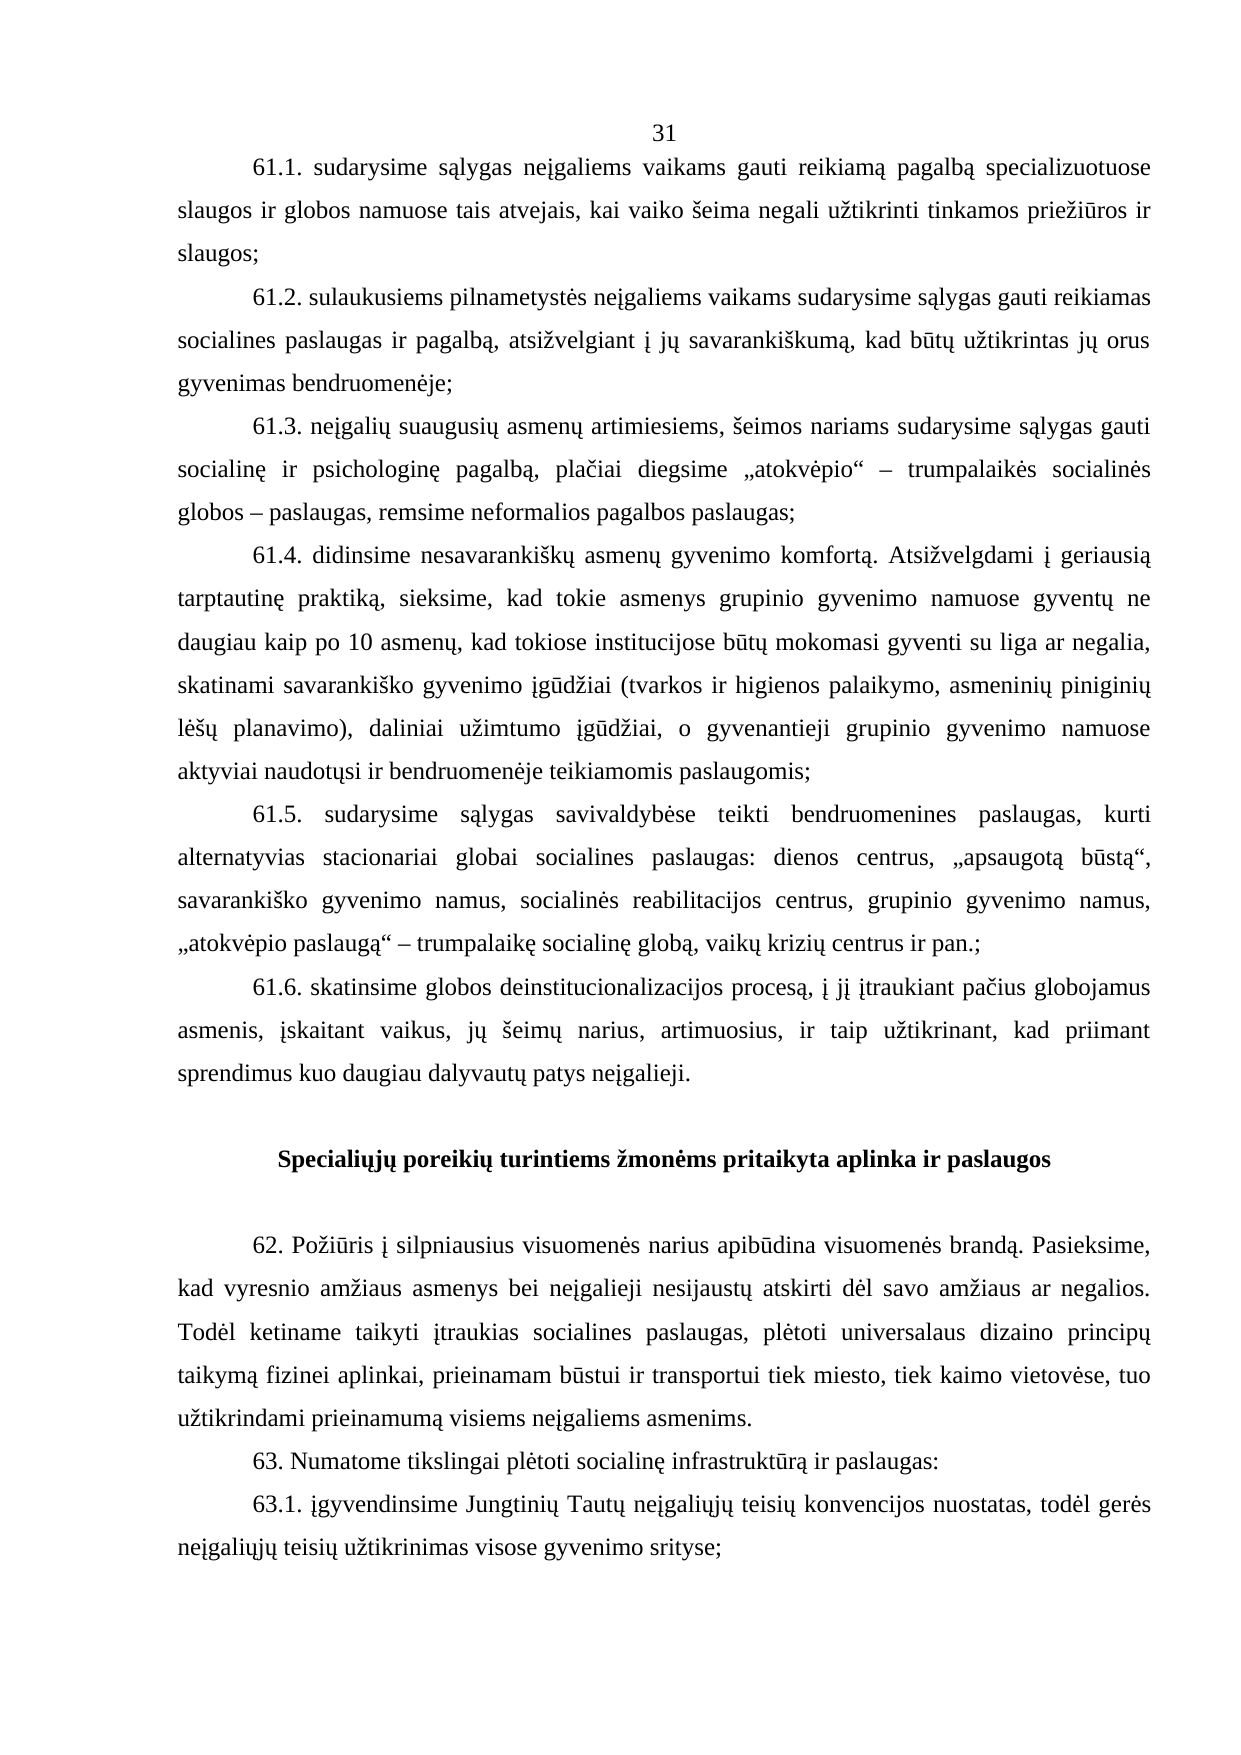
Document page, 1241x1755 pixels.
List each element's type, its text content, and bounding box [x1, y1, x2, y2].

text 61.3. neįgalių suaugusių asmenų artimiesiems, šeimos nariams sudarysime sąlygas gauti socialinę ir psichologinę pagalbą, plačiai diegsime „atokvėpio“ – trumpalaikės socialinės globos – paslaugas, remsime neformalios pagalbos paslaugas; [177, 411, 1152, 526]
text 63.1. įgyvendinsime Jungtinių Tautų neįgaliųjų teisių konvencijos nuostatas, todėl gerės neįgaliųjų teisių užtikrinimas visose gyvenimo srityse; [177, 1489, 1152, 1561]
text 61.1. sudarysime sąlygas neįgaliems vaikams gauti reikiamą pagalbą specializuotuose slaugos ir globos namuose tais atvejais, kai vaiko šeima negali užtikrinti tinkamos priežiūros ir slaugos; [177, 152, 1152, 267]
text 61.5. sudarysime sąlygas savivaldybėse teikti bendruomenines paslaugas, kurti alternatyvias stacionariai globai socialines paslaugas: dienos centrus, „apsaugotą būstą“, savarankiško gyvenimo namus, socialinės reabilitacijos centrus, grupinio gyvenimo namus, „atokvėpio paslaugą“ – trumpalaikę socialinę globą, vaikų krizių centrus ir pan.; [177, 799, 1152, 957]
text 61.4. didinsime nesavarankiškų asmenų gyvenimo komfortą. Atsižvelgdami į geriausią tarptautinę praktiką, sieksime, kad tokie asmenys grupinio gyvenimo namuose gyventų ne daugiau kaip po 10 asmenų, kad tokiose institucijose būtų mokomasi gyventi su liga ar negalia, skatinami savarankiško gyvenimo įgūdžiai (tvarkos ir higienos palaikymo, asmeninių piniginių lėšų planavimo), daliniai užimtumo įgūdžiai, o gyvenantieji grupinio gyvenimo namuose aktyviai naudotųsi ir bendruomenėje teikiamomis paslaugomis; [177, 540, 1152, 785]
text 63. Numatome tikslingai plėtoti socialinę infrastruktūrą ir paslaugas: [177, 1446, 1152, 1475]
text Specialiųjų poreikių turintiems žmonėms pritaikyta aplinka ir paslaugos [177, 1144, 1152, 1173]
text 61.6. skatinsime globos deinstitucionalizacijos procesą, į jį įtraukiant pačius globojamus asmenis, įskaitant vaikus, jų šeimų narius, artimuosius, ir taip užtikrinant, kad priimant sprendimus kuo daugiau dalyvautų patys neįgalieji. [177, 972, 1152, 1087]
text 61.2. sulaukusiems pilnametystės neįgaliems vaikams sudarysime sąlygas gauti reikiamas socialines paslaugas ir pagalbą, atsižvelgiant į jų savarankiškumą, kad būtų užtikrintas jų orus gyvenimas bendruomenėje; [177, 282, 1152, 397]
text 62. Požiūris į silpniausius visuomenės narius apibūdina visuomenės brandą. Pasieksime, kad vyresnio amžiaus asmenys bei neįgalieji nesijaustų atskirti dėl savo amžiaus ar negalios. Todėl ketiname taikyti įtraukias socialines paslaugas, plėtoti universalaus dizaino principų taikymą fizinei aplinkai, prieinamam būstui ir transportui tiek miesto, tiek kaimo vietovėse, tuo užtikrindami prieinamumą visiems neįgaliems asmenims. [177, 1230, 1152, 1432]
